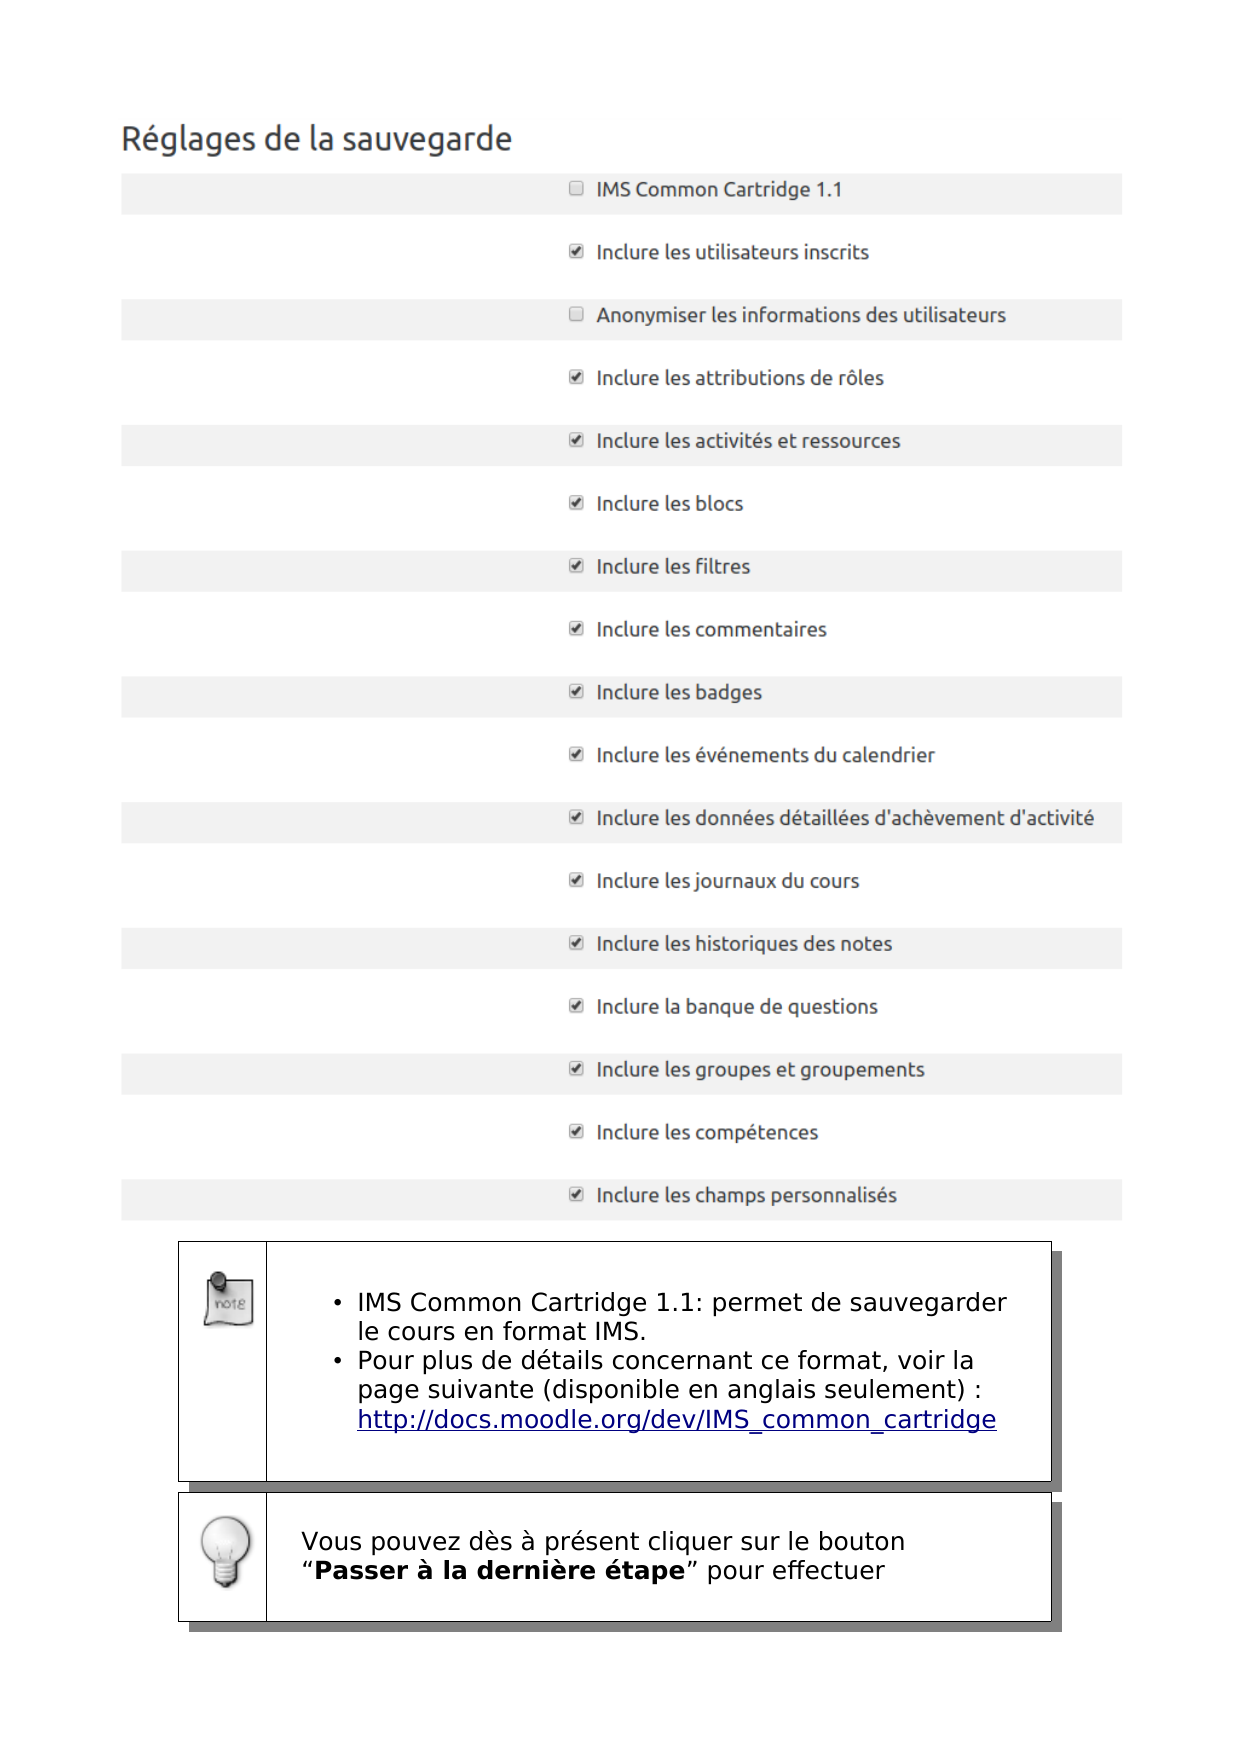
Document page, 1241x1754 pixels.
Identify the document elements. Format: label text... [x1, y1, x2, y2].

table_header Vous pouvez dès à présent cliquer sur le bouton “Passer à la dernière étape” pour effectuer [267, 1493, 1051, 1621]
table_header [179, 1242, 266, 1481]
table_header [179, 1493, 266, 1621]
picture [118, 118, 1123, 1229]
picture [190, 1515, 266, 1591]
table_header IMS Common Cartridge 1.1: permet de sauvegarder le cours en format IMS. Pour plus de détails concernant ce format, voir la page suivante (disponible en anglais seulement) : http://docs.moodle.org/dev/IMS_common_cartridge [267, 1242, 1051, 1481]
picture [190, 1264, 266, 1340]
